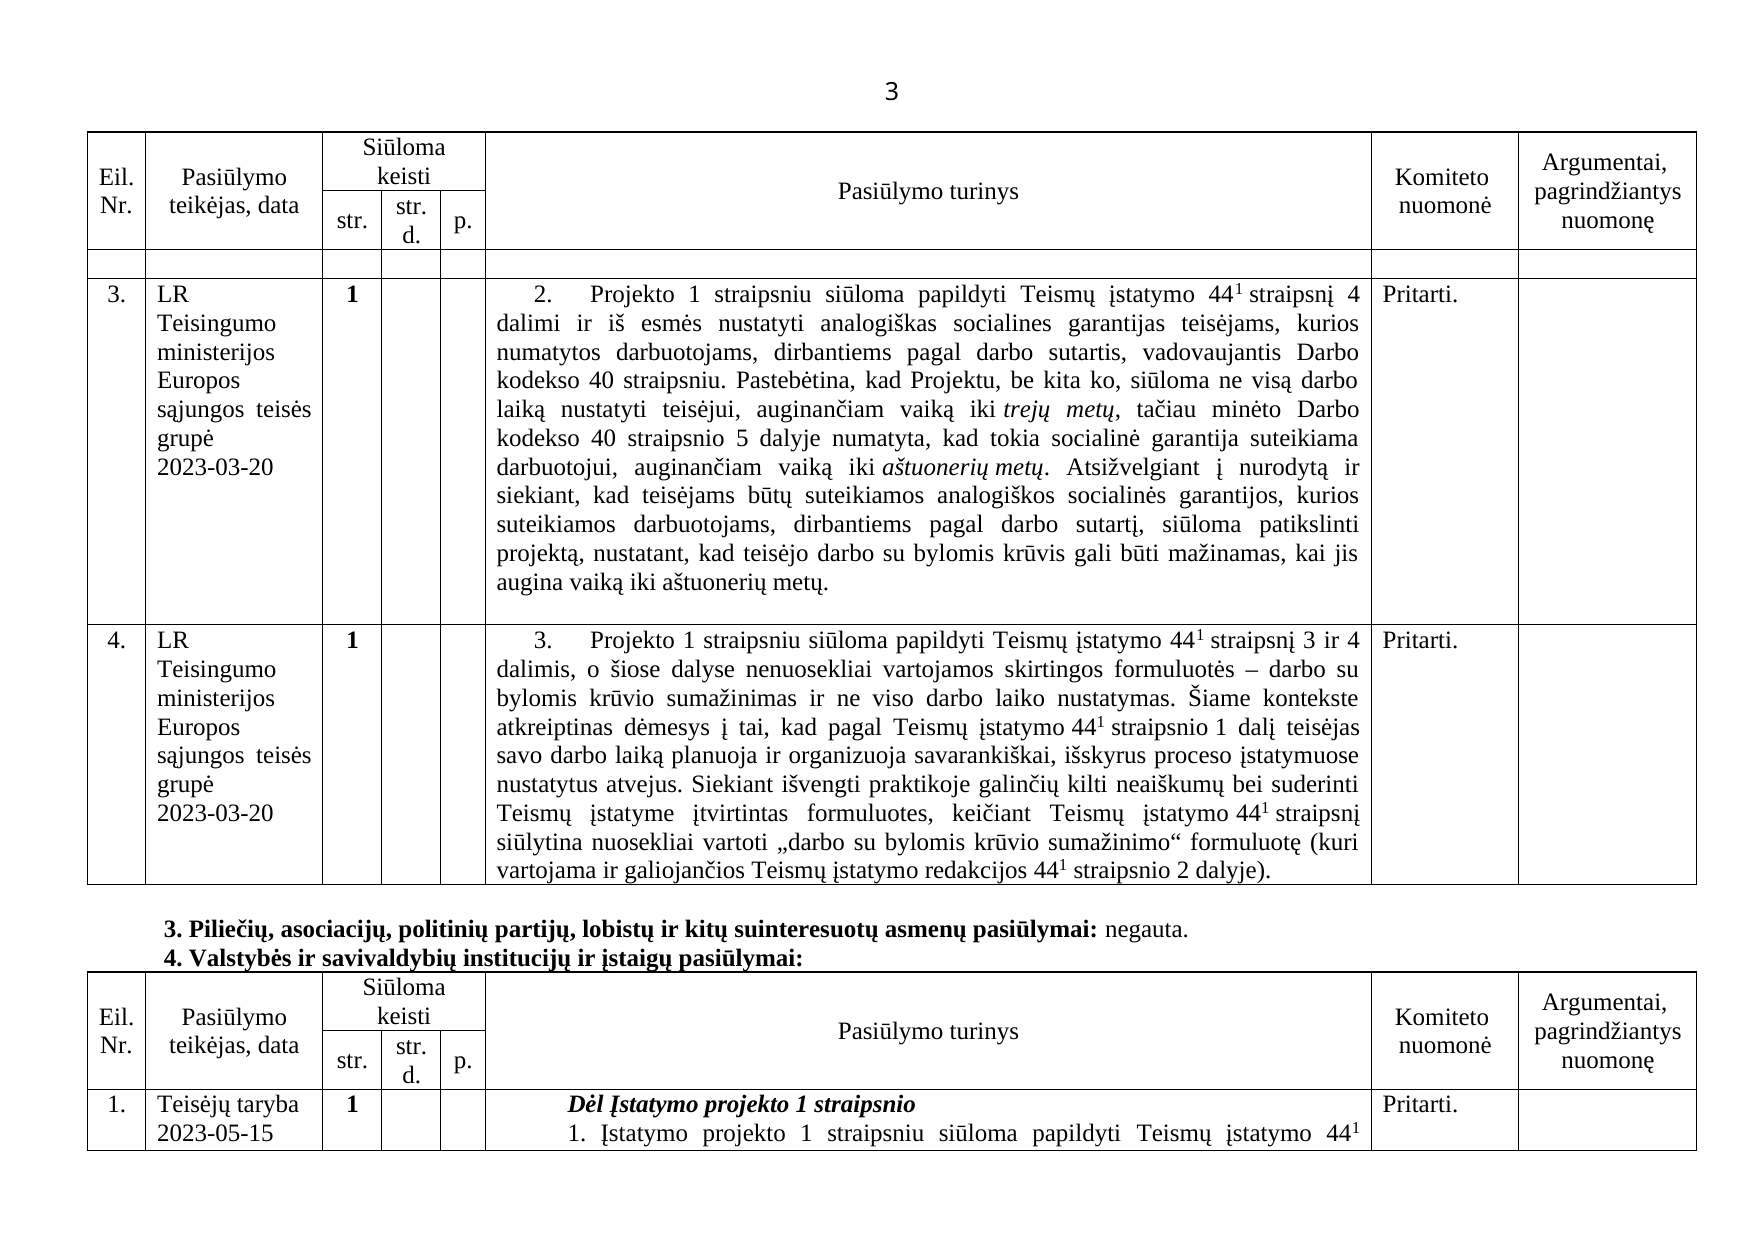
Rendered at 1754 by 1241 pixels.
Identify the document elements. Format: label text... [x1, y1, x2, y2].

table_cell [1372, 250, 1518, 278]
table_cell [382, 250, 440, 278]
table_cell p. [441, 191, 485, 248]
table_cell [1519, 250, 1696, 278]
table_cell Pritarti. [1372, 625, 1518, 884]
table_cell [382, 1090, 440, 1150]
table_cell [146, 250, 322, 278]
table_cell [382, 625, 440, 884]
table_cell [323, 250, 381, 278]
table_header Pasiūlymo teikėjas, data [146, 973, 322, 1088]
subtitle 3. Piliečių, asociacijų, politinių partijų, lobistų ir kitų suinteresuotų asmenų pasiūlymai: negauta. [89, 914, 1695, 943]
table_header Eil. Nr. [88, 973, 145, 1088]
table_cell Pritarti. [1372, 279, 1518, 624]
table_header Siūloma keisti [323, 973, 485, 1030]
table_cell p. [441, 1031, 485, 1088]
table_header Pasiūlymo turinys [486, 973, 1371, 1088]
table_cell str. d. [382, 191, 440, 248]
table_cell str. [323, 191, 381, 248]
table_cell 1 [323, 279, 381, 624]
table_cell [441, 279, 485, 624]
table_cell [441, 1090, 485, 1150]
table_header Argumentai, pagrindžiantys nuomonę [1519, 973, 1696, 1088]
table_cell LR Teisingumo ministerijos Europos sąjungos teisės grupė 2023-03-20 [146, 279, 322, 624]
table_header Pasiūlymo teikėjas, data [146, 133, 322, 248]
table_header Argumentai, pagrindžiantys nuomonę [1519, 133, 1696, 248]
table_cell [382, 279, 440, 624]
table_cell 1 [323, 625, 381, 884]
table_cell LR Teisingumo ministerijos Europos sąjungos teisės grupė 2023-03-20 [146, 625, 322, 884]
table_cell Dėl Įstatymo projekto 1 straipsnio 1. Įstatymo projekto 1 straipsniu siūloma papildyti Teismų įstatymo 441 [486, 1090, 1371, 1150]
table_header Siūloma keisti [323, 133, 485, 190]
table_header Komiteto nuomonė [1372, 133, 1518, 248]
table_cell [1519, 1090, 1696, 1150]
table_cell Pritarti. [1372, 1090, 1518, 1150]
table_cell str. [323, 1031, 381, 1088]
table_cell str. d. [382, 1031, 440, 1088]
table_cell [88, 250, 145, 278]
table_cell [441, 250, 485, 278]
table_cell [1519, 625, 1696, 884]
table_cell 1 [323, 1090, 381, 1150]
table_cell Teisėjų taryba 2023-05-15 [146, 1090, 322, 1150]
table_cell 4. [88, 625, 145, 884]
table_header Komiteto nuomonė [1372, 973, 1518, 1088]
table_cell [1519, 279, 1696, 624]
table_cell [441, 625, 485, 884]
table_cell 1. [88, 1090, 145, 1150]
table_header Pasiūlymo turinys [486, 133, 1371, 248]
table_header Eil. Nr. [88, 133, 145, 248]
table_cell 3. [88, 279, 145, 624]
subtitle 4. Valstybės ir savivaldybių institucijų ir įstaigų pasiūlymai: [89, 943, 1695, 971]
